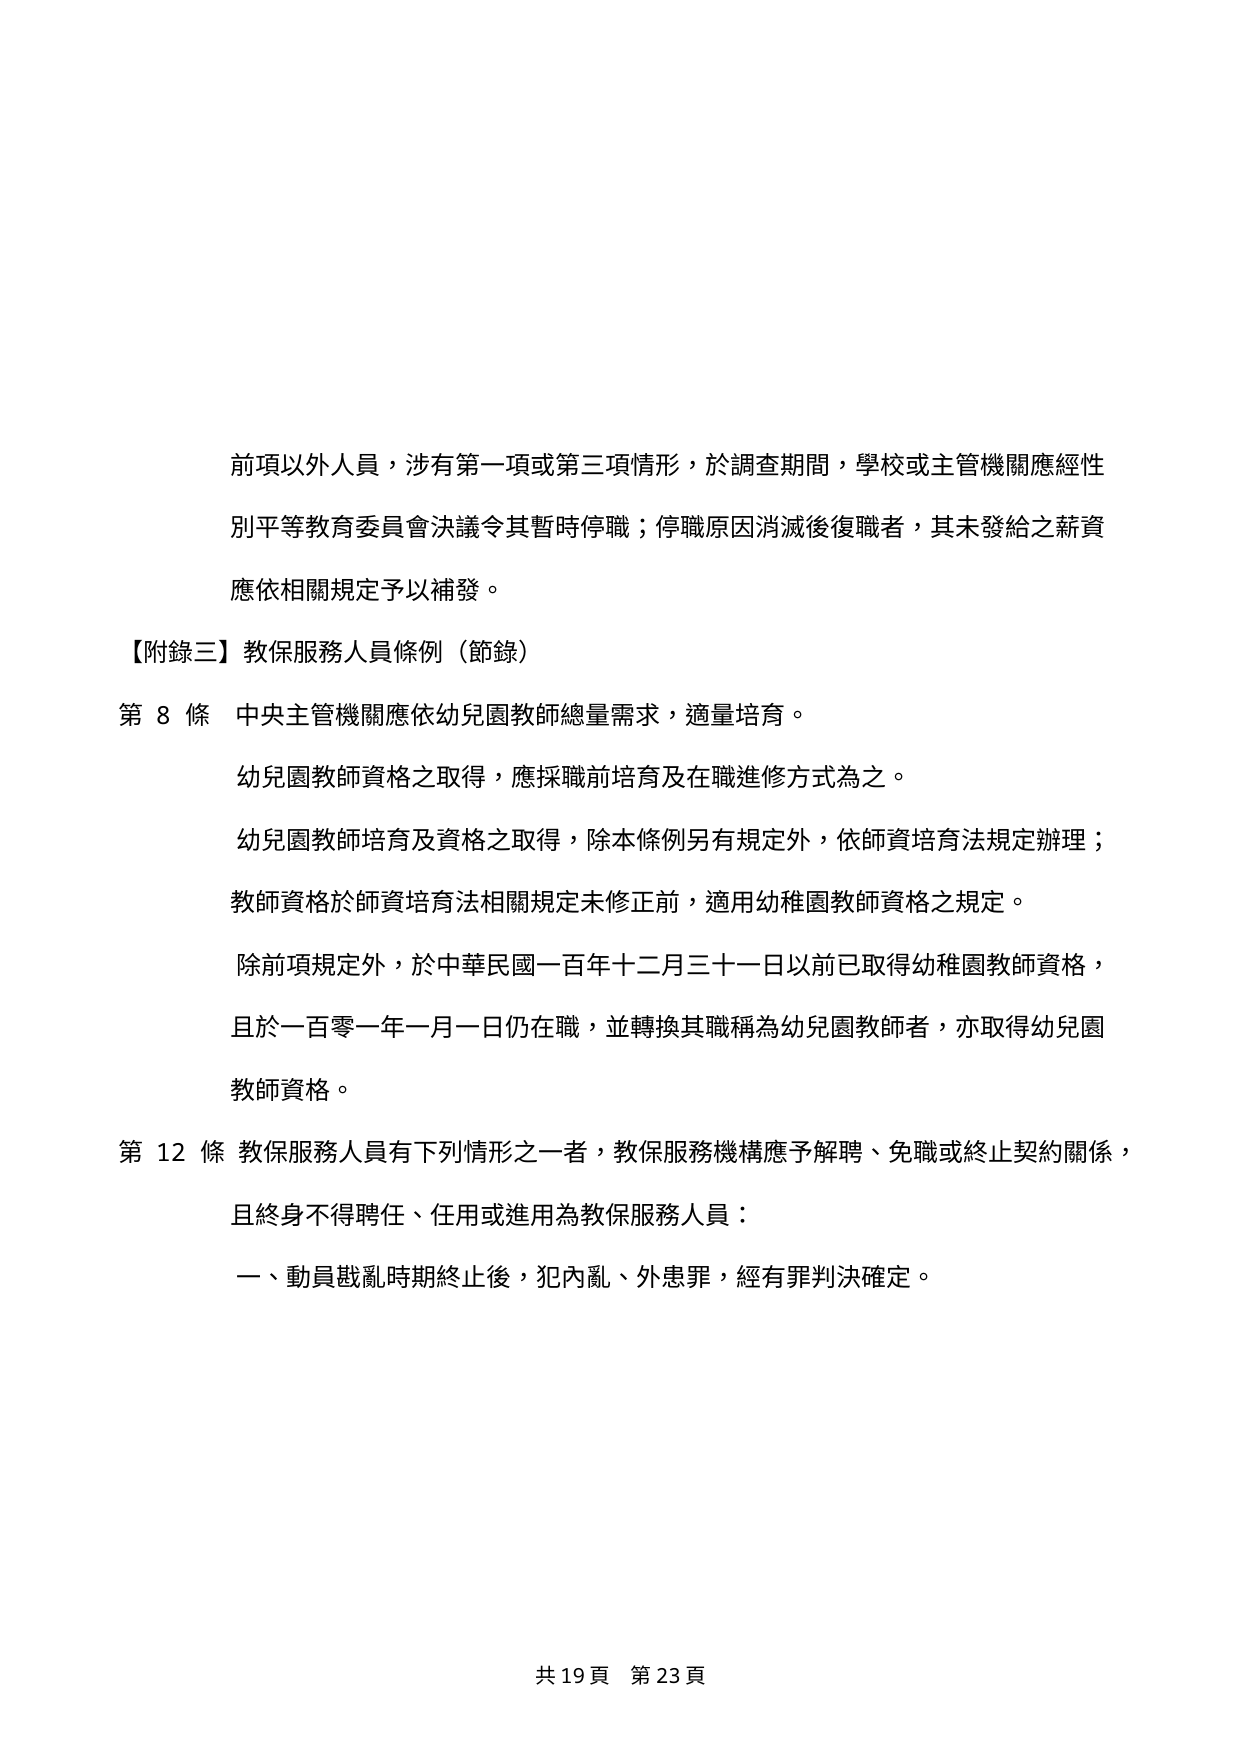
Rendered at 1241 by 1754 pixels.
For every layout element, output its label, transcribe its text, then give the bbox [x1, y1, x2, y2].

text 一、動員戡亂時期終止後，犯內亂、外患罪，經有罪判決確定。 [236, 1234, 1122, 1297]
text 前項以外人員，涉有第一項或第三項情形，於調查期間，學校或主管機關應經性別平等教育委員會決議令其暫時停職；停職原因消滅後復職者，其未發給之薪資應依相關規定予以補發。 [231, 422, 1122, 609]
text 第 8 條 中央主管機關應依幼兒園教師總量需求，適量培育。 [118, 672, 1122, 734]
text 【附錄三】教保服務人員條例（節錄） [118, 609, 1122, 672]
text 幼兒園教師培育及資格之取得，除本條例另有規定外，依師資培育法規定辦理；教師資格於師資培育法相關規定未修正前，適用幼稚園教師資格之規定。 [231, 797, 1122, 922]
text 除前項規定外，於中華民國一百年十二月三十一日以前已取得幼稚園教師資格，且於一百零一年一月一日仍在職，並轉換其職稱為幼兒園教師者，亦取得幼兒園教師資格。 [231, 922, 1122, 1109]
text 第 12 條 教保服務人員有下列情形之一者，教保服務機構應予解聘、免職或終止契約關係，且終身不得聘任、任用或進用為教保服務人員： [118, 1109, 1122, 1234]
text 幼兒園教師資格之取得，應採職前培育及在職進修方式為之。 [231, 734, 1122, 797]
